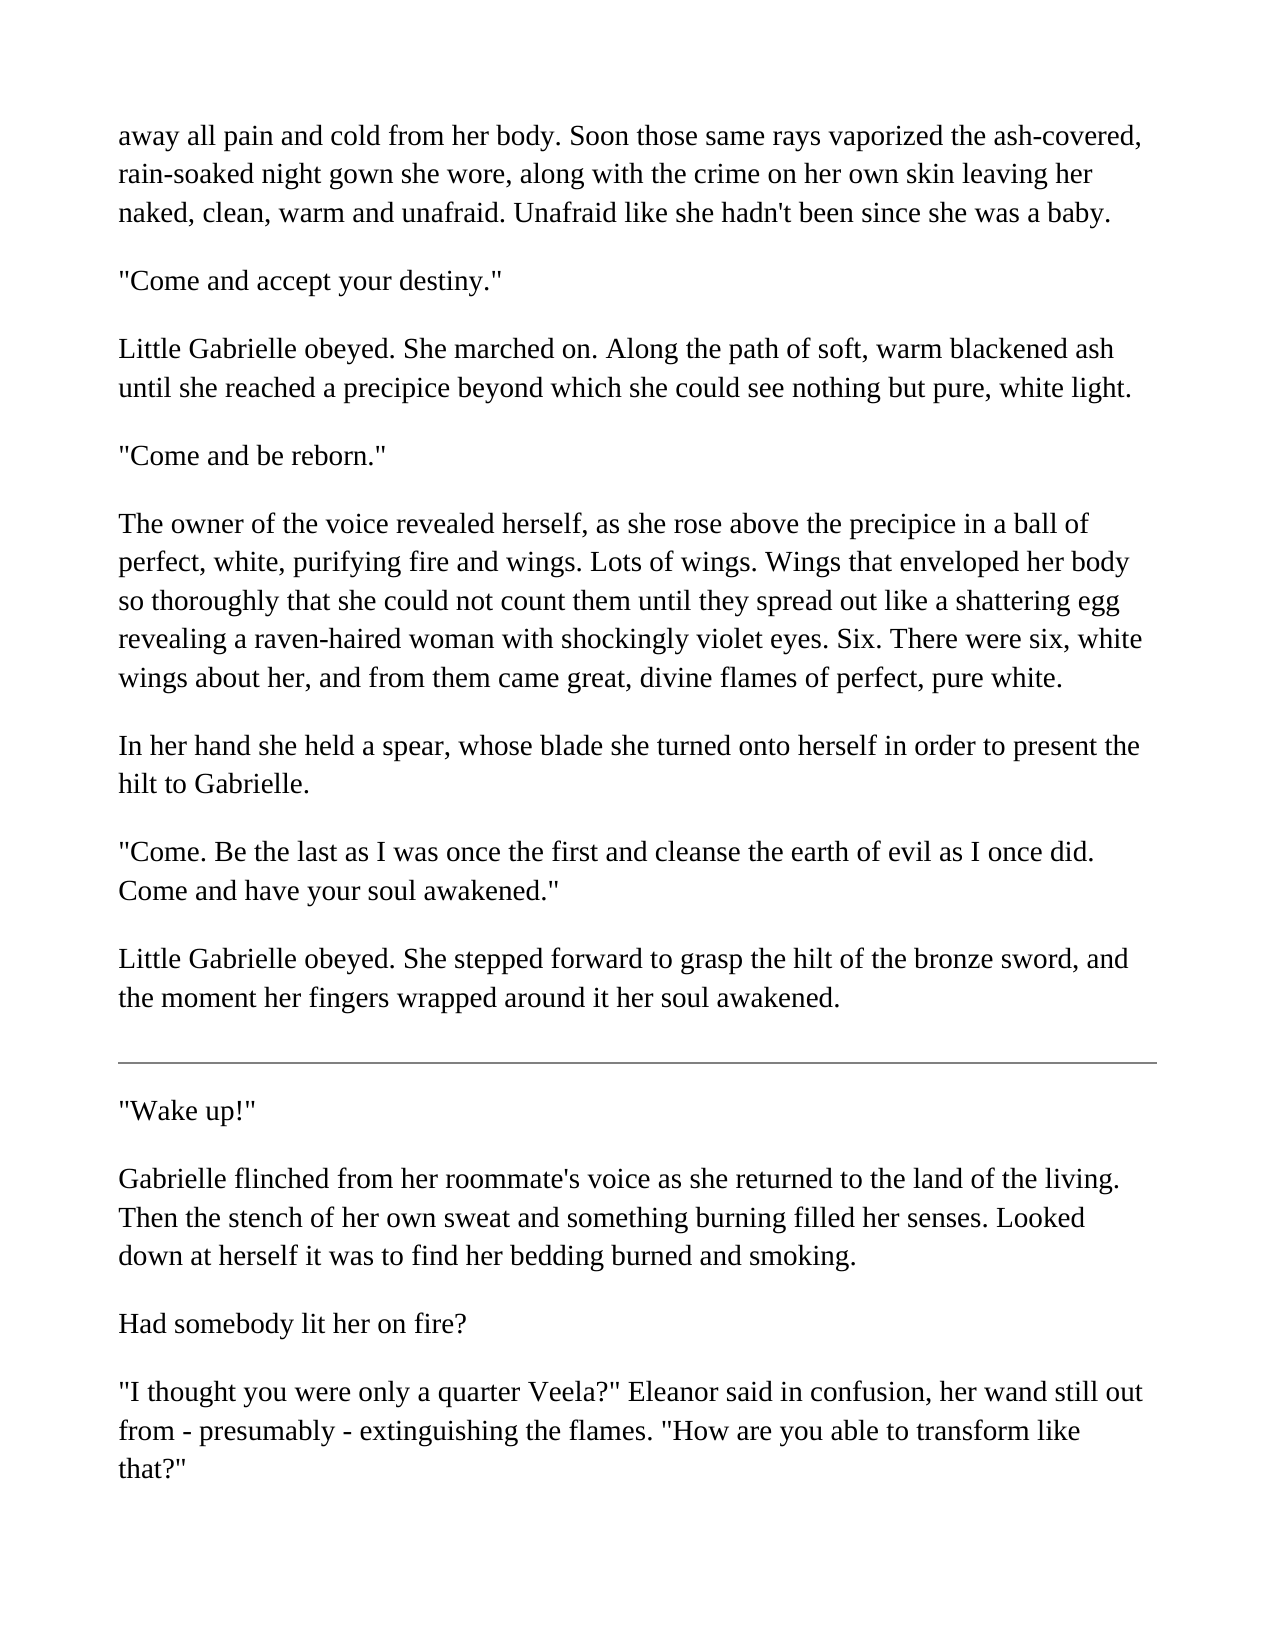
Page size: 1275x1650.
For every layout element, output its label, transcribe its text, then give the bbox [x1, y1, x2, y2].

text Gabrielle flinched from her roommate's voice as she returned to the land of the living. Then the stench of her own sweat and something burning filled her senses. Looked down at herself it was to find her bedding burned and smoking. [118, 1161, 1157, 1272]
text "Come and be reborn." [118, 438, 1157, 471]
text Little Gabrielle obeyed. She marched on. Along the path of soft, warm blackened ash until she reached a precipice beyond which she could see nothing but pure, white light. [118, 331, 1157, 403]
text The owner of the voice revealed herself, as she rose above the precipice in a ball of perfect, white, purifying fire and wings. Lots of wings. Wings that enveloped her body so thoroughly that she could not count them until they spread out like a shattering egg revealing a raven-haired woman with shockingly violet eyes. Six. There were six, white wings about her, and from them came great, divine flames of perfect, pure white. [118, 506, 1157, 693]
text "Come. Be the last as I was once the first and cleanse the earth of evil as I once did. Come and have your soul awakened." [118, 834, 1157, 907]
text Had somebody lit her on fire? [118, 1306, 1157, 1340]
text Little Gabrielle obeyed. She stepped forward to grasp the hilt of the bronze sword, and the moment her fingers wrapped around it her soul awakened. [118, 941, 1157, 1013]
text "Wake up!" [118, 1093, 1157, 1127]
text "Come and accept your destiny." [118, 263, 1157, 297]
text away all pain and cold from her body. Soon those same rays vaporized the ash-covered, rain-soaked night gown she wore, along with the crime on her own skin leaving her naked, clean, warm and unafraid. Unafraid like she hadn't been since she was a baby. [118, 118, 1157, 229]
text In her hand she held a spear, whose blade she turned onto herself in order to present the hilt to Gabrielle. [118, 728, 1157, 800]
text "I thought you were only a quarter Veela?" Eleanor said in confusion, her wand still out from - presumably - extinguishing the flames. "How are you able to transform like that?" [118, 1374, 1157, 1485]
